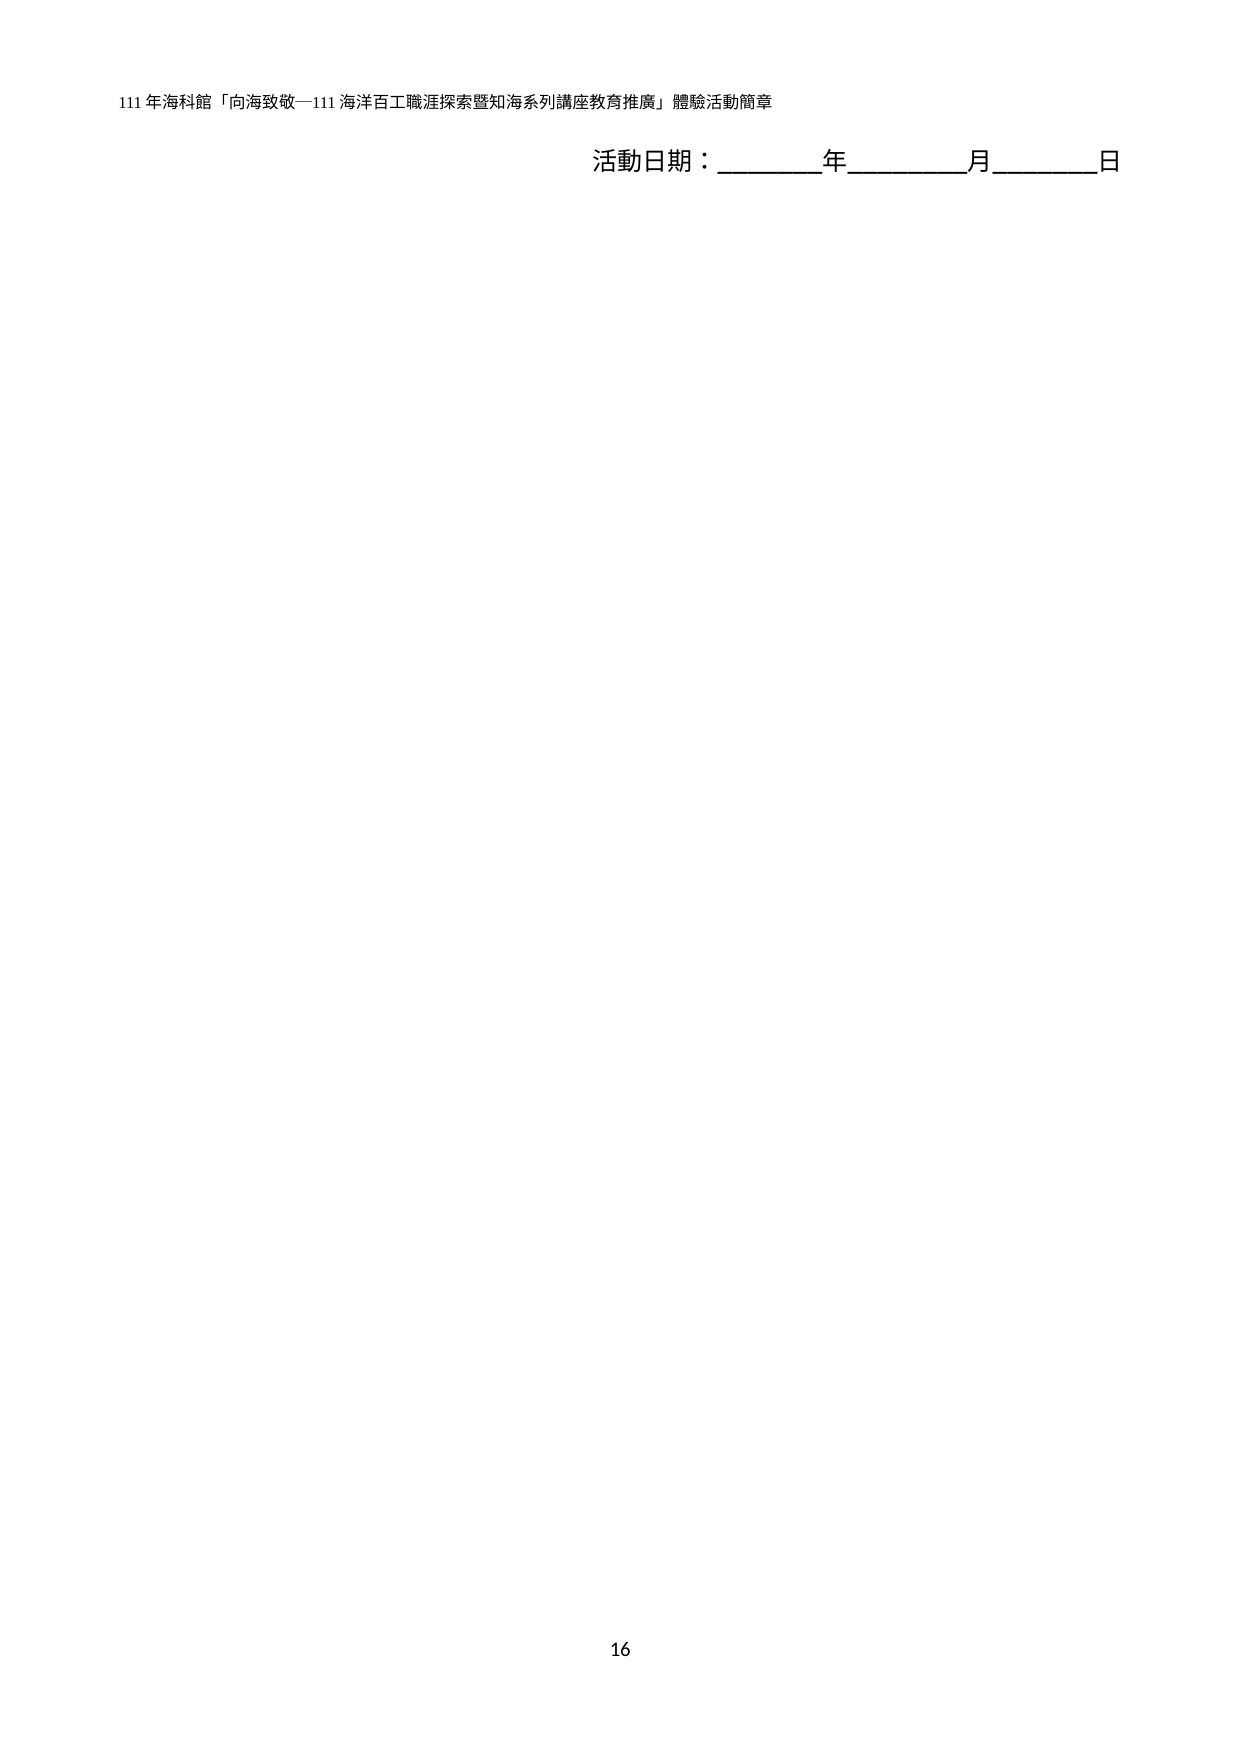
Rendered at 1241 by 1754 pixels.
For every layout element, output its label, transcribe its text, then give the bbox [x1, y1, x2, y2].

text 活動日期：_______年________月_______日 [118, 127, 1122, 181]
